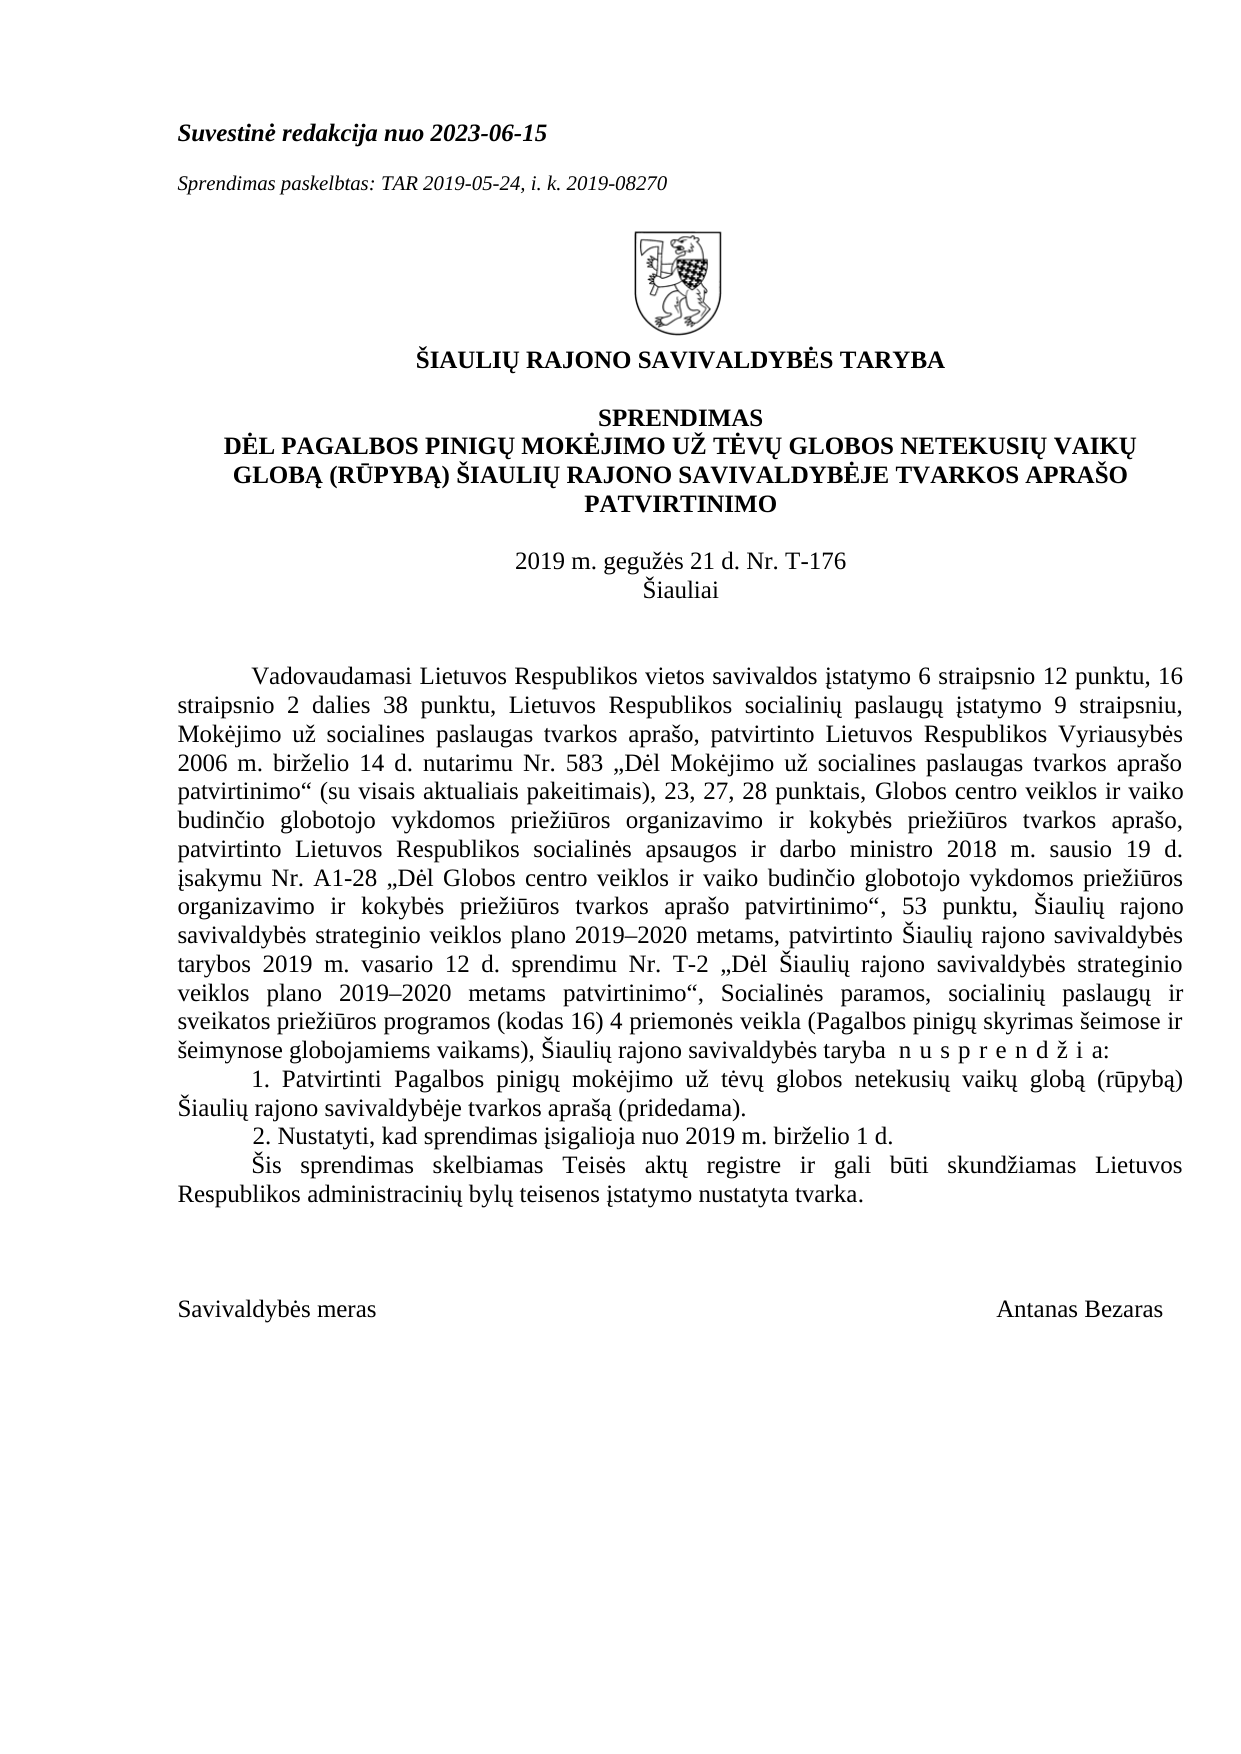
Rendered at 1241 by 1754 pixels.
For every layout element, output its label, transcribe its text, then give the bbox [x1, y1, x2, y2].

text Savivaldybės meras Antanas Bezaras [177, 1294, 1184, 1323]
text 2019 m. gegužės 21 d. Nr. T-176 [177, 546, 1184, 575]
text Šis sprendimas skelbiamas Teisės aktų registre ir gali būti skundžiamas Lietuvos Respublikos administracinių bylų teisenos įstatymo nustatyta tvarka. [177, 1150, 1184, 1208]
text Suvestinė redakcija nuo 2023-06-15 [177, 118, 1184, 147]
text Sprendimas [177, 403, 1184, 431]
text Sprendimas paskelbtas: TAR 2019-05-24, i. k. 2019-08270 [177, 171, 1184, 195]
text Dėl PAGALBOS PINIGŲ MOKĖJIMO UŽ TĖVŲ GLOBOS NETEKUSIŲ VAIKŲ GLOBĄ (RŪPYBĄ) ŠIAULIŲ RAJONO SAVIVALDYBĖJE TVARKOS APRAŠO PATVIRTINIMO [177, 431, 1184, 518]
text 2. Nustatyti, kad sprendimas įsigalioja nuo 2019 m. birželio 1 d. [177, 1121, 1184, 1150]
text 1. Patvirtinti Pagalbos pinigų mokėjimo už tėvų globos netekusių vaikų globą (rūpybą) Šiaulių rajono savivaldybėje tvarkos aprašą (pridedama). [177, 1064, 1184, 1121]
text Vadovaudamasi Lietuvos Respublikos vietos savivaldos įstatymo 6 straipsnio 12 punktu, 16 straipsnio 2 dalies 38 punktu, Lietuvos Respublikos socialinių paslaugų įstatymo 9 straipsniu, Mokėjimo už socialines paslaugas tvarkos aprašo, patvirtinto Lietuvos Respublikos Vyriausybės 2006 m. birželio 14 d. nutarimu Nr. 583 „Dėl Mokėjimo už socialines paslaugas tvarkos aprašo patvirtinimo“ (su visais aktualiais pakeitimais), 23, 27, 28 punktais, Globos centro veiklos ir vaiko budinčio globotojo vykdomos priežiūros organizavimo ir kokybės priežiūros tvarkos aprašo, patvirtinto Lietuvos Respublikos socialinės apsaugos ir darbo ministro 2018 m. sausio 19 d. įsakymu Nr. A1-28 „Dėl Globos centro veiklos ir vaiko budinčio globotojo vykdomos priežiūros organizavimo ir kokybės priežiūros tvarkos aprašo patvirtinimo“, 53 punktu, Šiaulių rajono savivaldybės strateginio veiklos plano 2019–2020 metams, patvirtinto Šiaulių rajono savivaldybės tarybos 2019 m. vasario 12 d. sprendimu Nr. T-2 „Dėl Šiaulių rajono savivaldybės strateginio veiklos plano 2019–2020 metams patvirtinimo“, Socialinės paramos, socialinių paslaugų ir sveikatos priežiūros programos (kodas 16) 4 priemonės veikla (Pagalbos pinigų skyrimas šeimose ir šeimynose globojamiems vaikams), Šiaulių rajono savivaldybės taryba nusprendžia: [177, 661, 1184, 1064]
text Šiauliai [177, 575, 1184, 604]
text ŠIAULIŲ RAJONO SAVIVALDYBĖS TARYBA [177, 345, 1184, 374]
